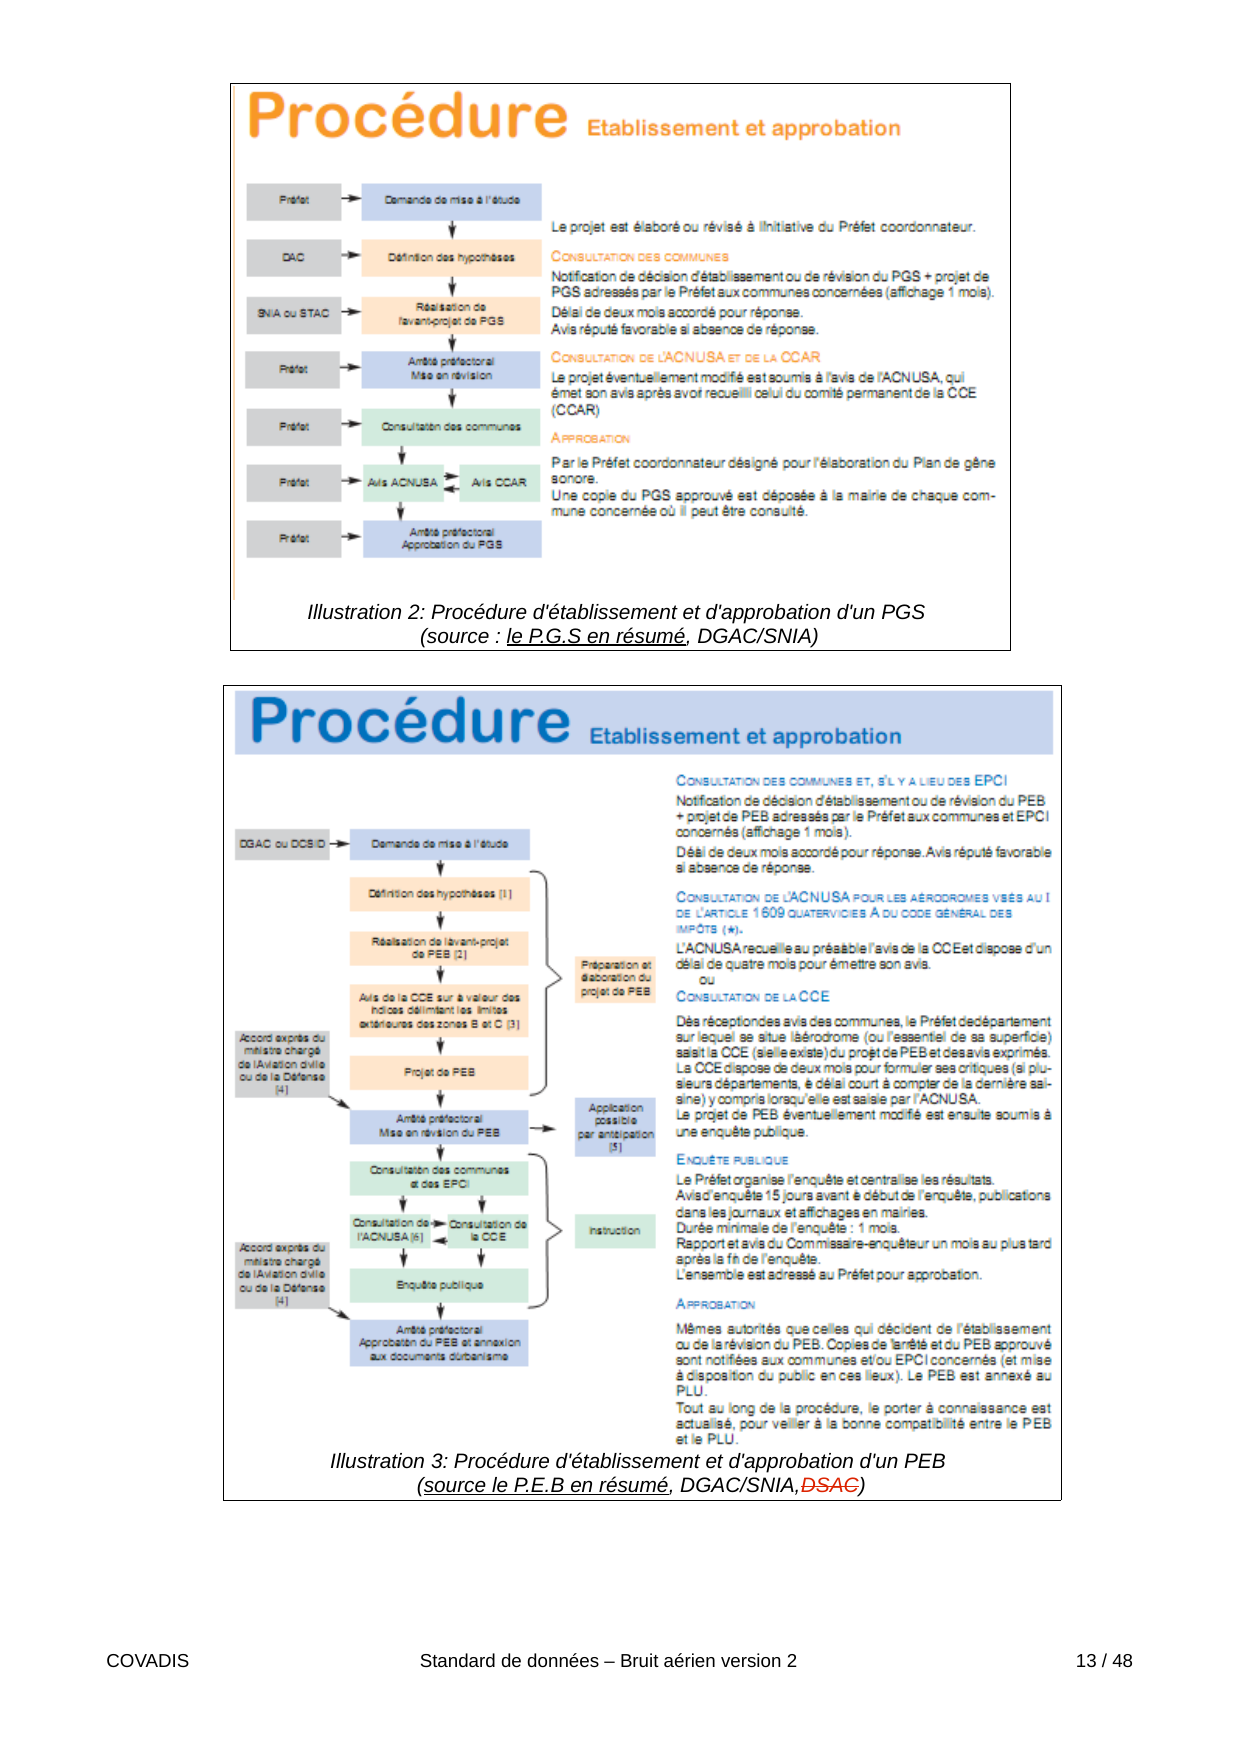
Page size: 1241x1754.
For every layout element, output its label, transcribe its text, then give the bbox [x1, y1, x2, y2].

picture [226, 688, 1058, 1449]
picture [233, 86, 1008, 600]
text Illustration 2: Procédure d'établissement et d'approbation d'un PGS (source : le P.G.S en résumé, DGAC/SNIA) [233, 600, 1007, 647]
text Illustration 3: Procédure d'établissement et d'approbation d'un PEB (source le P.E.B en résumé, DGAC/SNIA,DSAC) [226, 1449, 1058, 1497]
